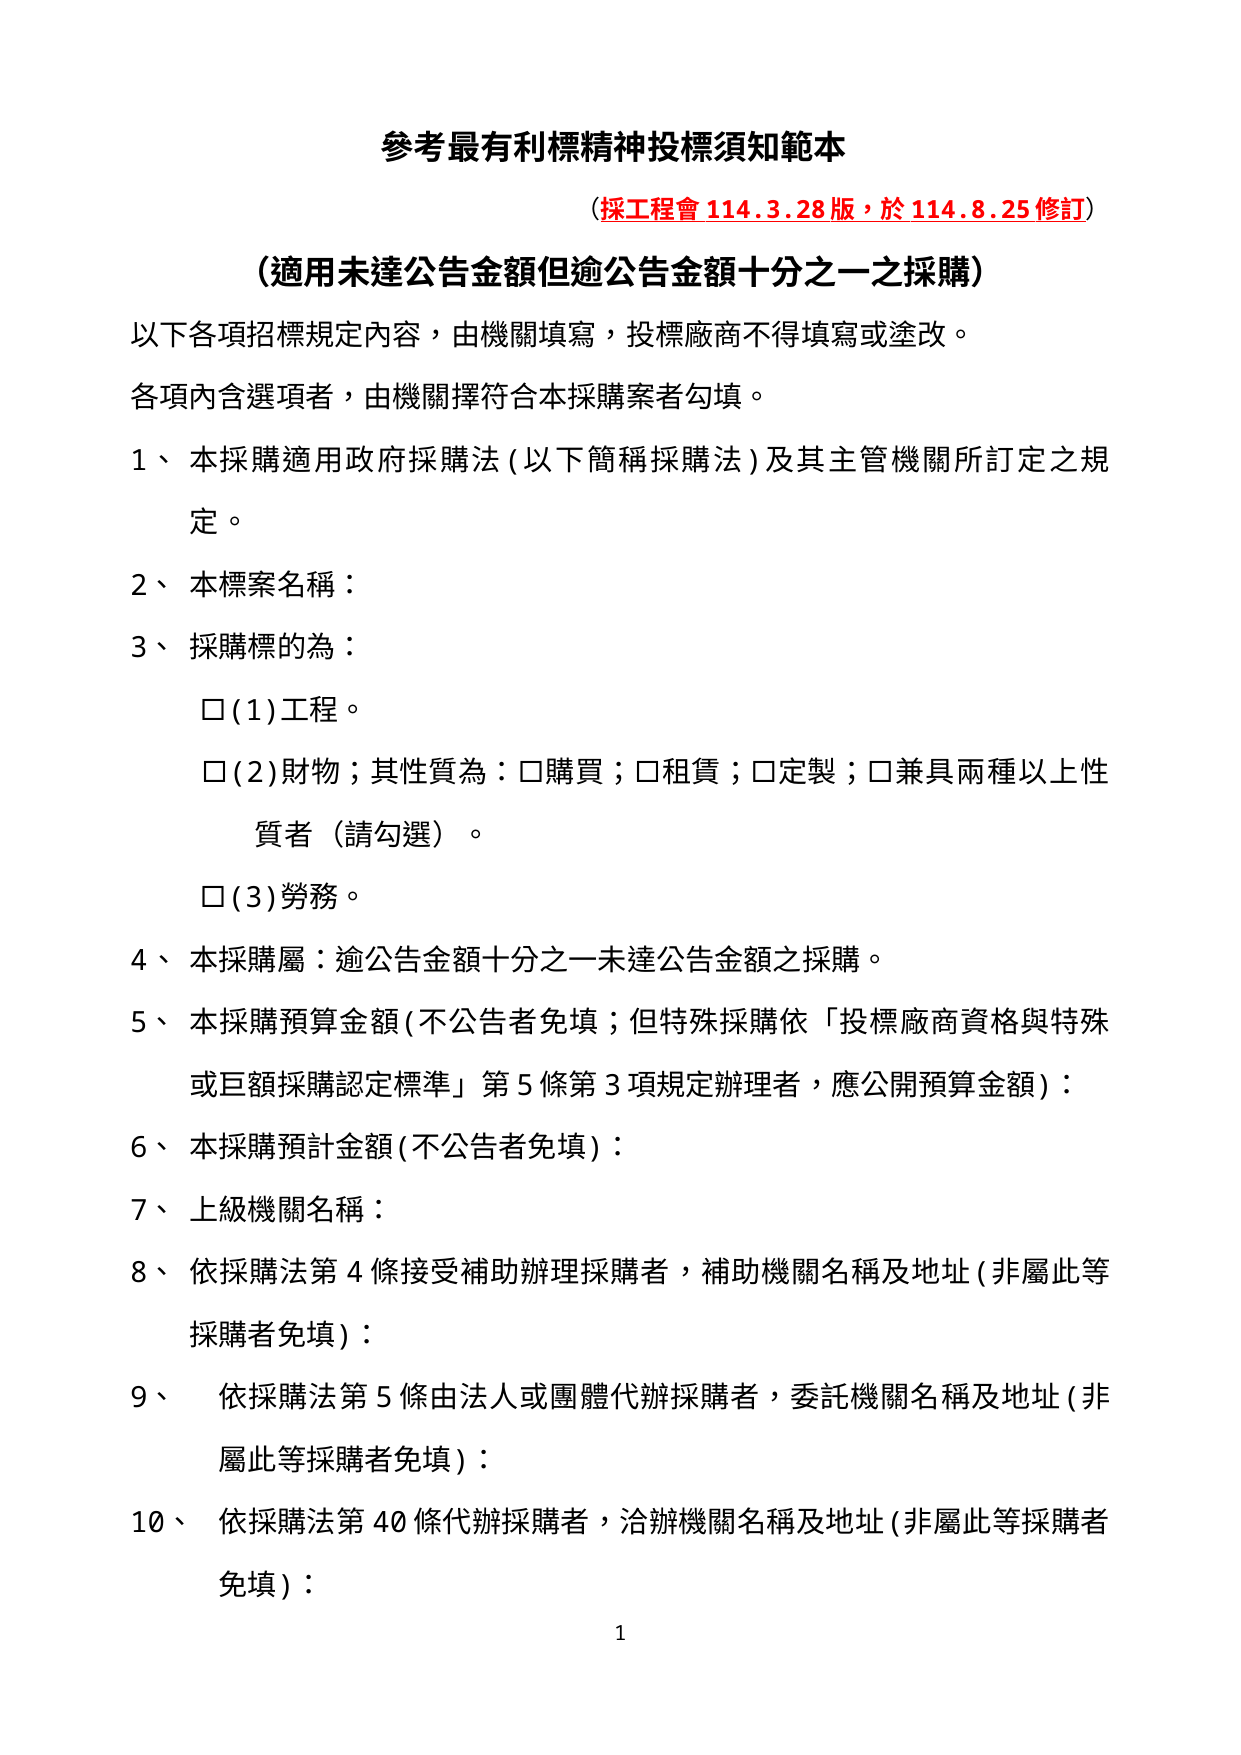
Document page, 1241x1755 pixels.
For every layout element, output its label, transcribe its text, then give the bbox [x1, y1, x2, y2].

list 本採購屬：逾公告金額十分之一未達公告金額之採購。 [130, 916, 1110, 978]
list 本標案名稱： [130, 541, 1110, 603]
list 採購標的為： [130, 603, 1110, 666]
text (2)財物；其性質為：購買；租賃；定製；兼具兩種以上性質者（請勾選）。 [130, 728, 1110, 853]
text 參考最有利標精神投標須知範本 [130, 103, 1110, 166]
list 本採購預計金額(不公告者免填)： [130, 1103, 1110, 1166]
list 依採購法第40條代辦採購者，洽辦機關名稱及地址(非屬此等採購者免填)： [130, 1478, 1110, 1603]
text 各項內含選項者，由機關擇符合本採購案者勾填。 [130, 353, 1110, 416]
list 上級機關名稱： [130, 1166, 1110, 1228]
text （適用未達公告金額但逾公告金額十分之一之採購） [130, 228, 1110, 291]
text (1)工程。 [130, 666, 1110, 728]
list 本採購適用政府採購法(以下簡稱採購法)及其主管機關所訂定之規定。 [130, 416, 1110, 541]
list 本採購預算金額(不公告者免填；但特殊採購依「投標廠商資格與特殊或巨額採購認定標準」第5條第3項規定辦理者，應公開預算金額)： [130, 978, 1110, 1103]
list 依採購法第4條接受補助辦理採購者，補助機關名稱及地址(非屬此等採購者免填)： [130, 1228, 1110, 1353]
text (3)勞務。 [130, 853, 1110, 916]
text （採工程會114.3.28版，於114.8.25修訂） [130, 166, 1110, 228]
text 以下各項招標規定內容，由機關填寫，投標廠商不得填寫或塗改。 [130, 291, 1110, 353]
list 依採購法第5條由法人或團體代辦採購者，委託機關名稱及地址(非屬此等採購者免填)： [130, 1353, 1110, 1478]
